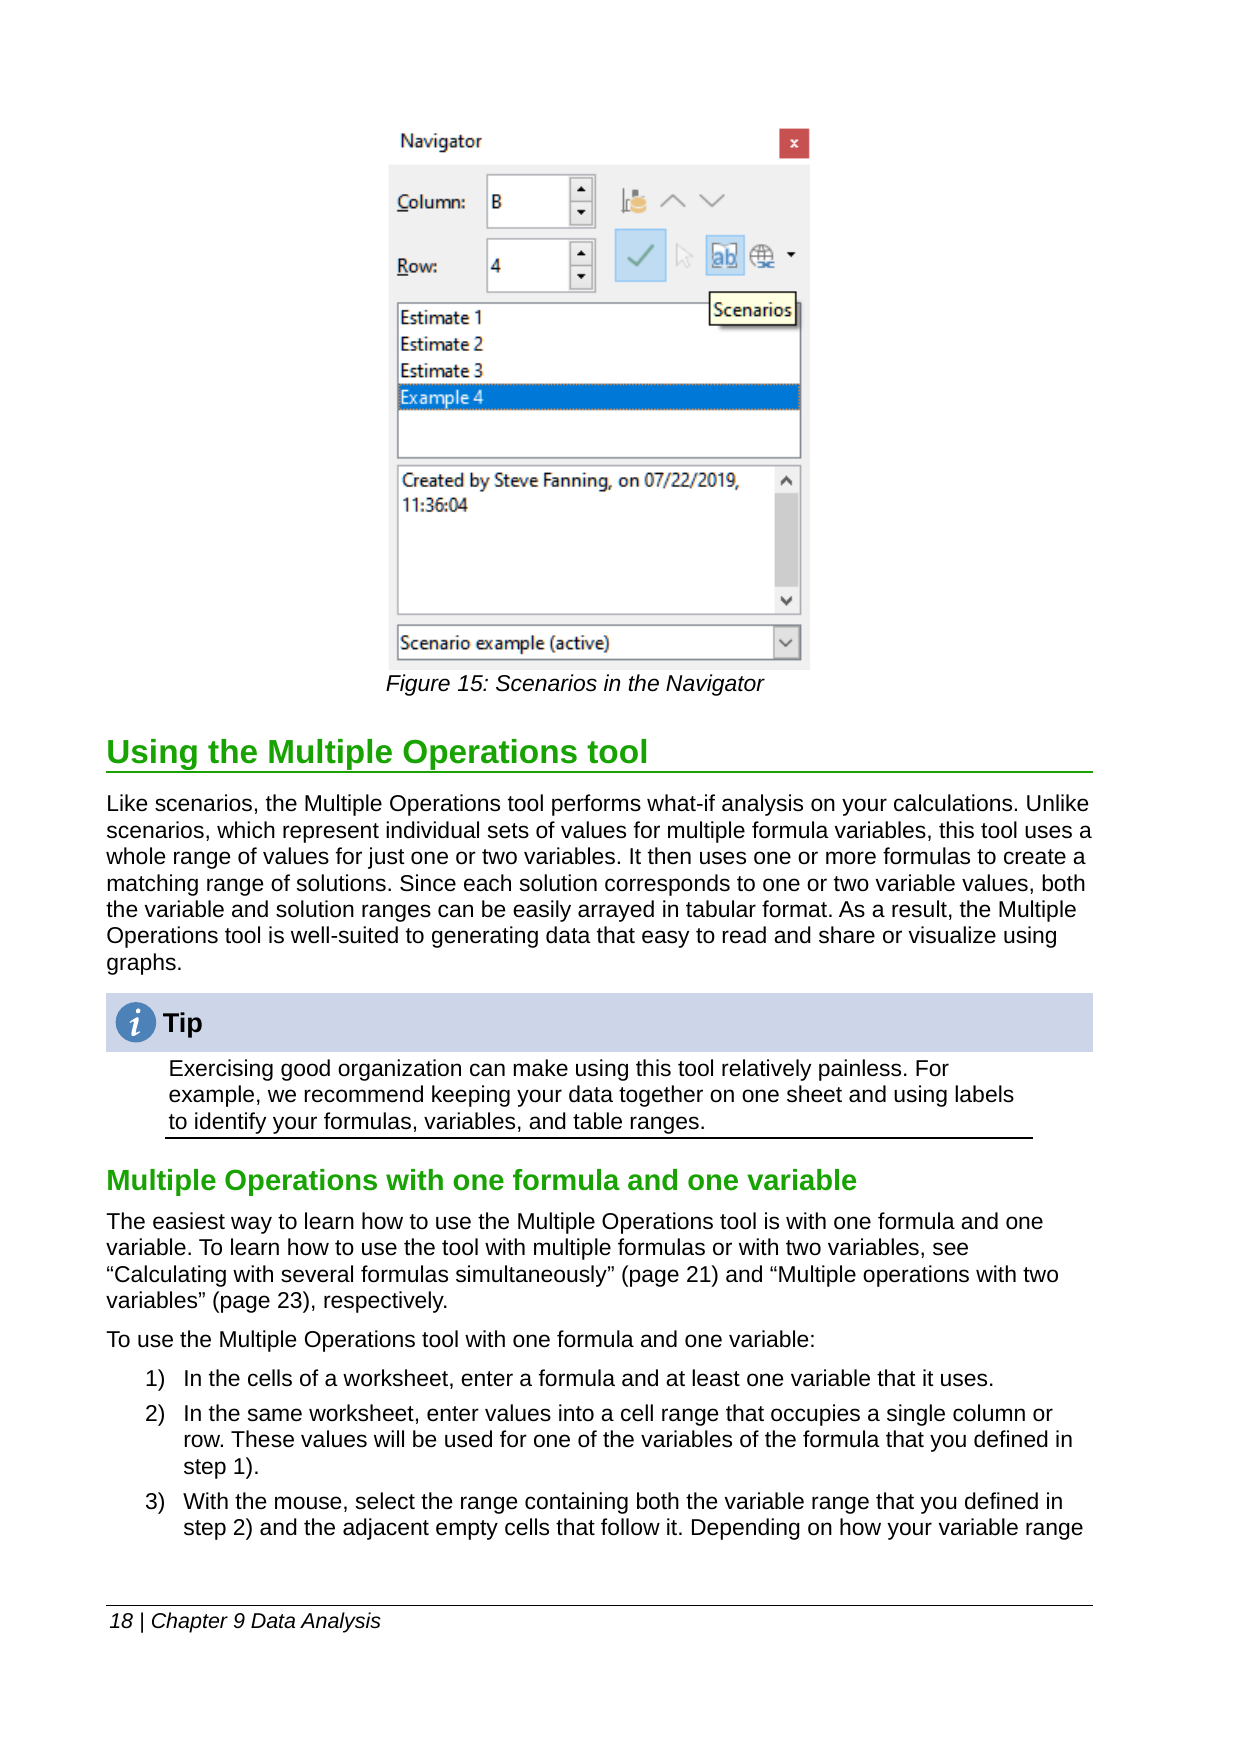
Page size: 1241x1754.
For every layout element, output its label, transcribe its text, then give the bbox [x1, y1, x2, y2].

subtitle Multiple Operations with one formula and one variable [106, 1163, 1093, 1196]
list With the mouse, select the range containing both the variable range that you defined in step 2 and the adjacent empty cells that follow it. Depending on how your variable range [165, 1488, 1093, 1541]
subtitle Tip [106, 993, 1093, 1052]
text The easiest way to learn how to use the Multiple Operations tool is with one formula and one variable. To learn how to use the tool with multiple formulas or with two variables, see “Calculating with several formulas simultaneously” (page 21) and “Multiple operations with two variables” (page 23), respectively. [106, 1208, 1093, 1313]
text Like scenarios, the Multiple Operations tool performs what-if analysis on your calculations. Unlike scenarios, which represent individual sets of values for multiple formula variables, this tool uses a whole range of values for just one or two variables. It then uses one or more formulas to create a matching range of solutions. Since each solution corresponds to one or two variable values, both the variable and solution ranges can be easily arrayed in tabular format. As a result, the Multiple Operations tool is well-suited to generating data that easy to read and share or visualize using graphs. [106, 790, 1093, 975]
list In the same worksheet, enter values into a cell range that occupies a single column or row. These values will be used for one of the variables of the formula that you defined in step 1. [165, 1400, 1093, 1479]
text Exercising good organization can make using this tool relatively painless. For example, we recommend keeping your data together on one sheet and using labels to identify your formulas, variables, and table ranges. [165, 1052, 1033, 1137]
list In the cells of a worksheet, enter a formula and at least one variable that it uses. [165, 1365, 1093, 1391]
subtitle Using the Multiple Operations tool [106, 732, 1093, 771]
text Figure 15: Scenarios in the Navigator [386, 118, 813, 696]
picture [388, 118, 811, 670]
text To use the Multiple Operations tool with one formula and one variable: [106, 1326, 1093, 1352]
